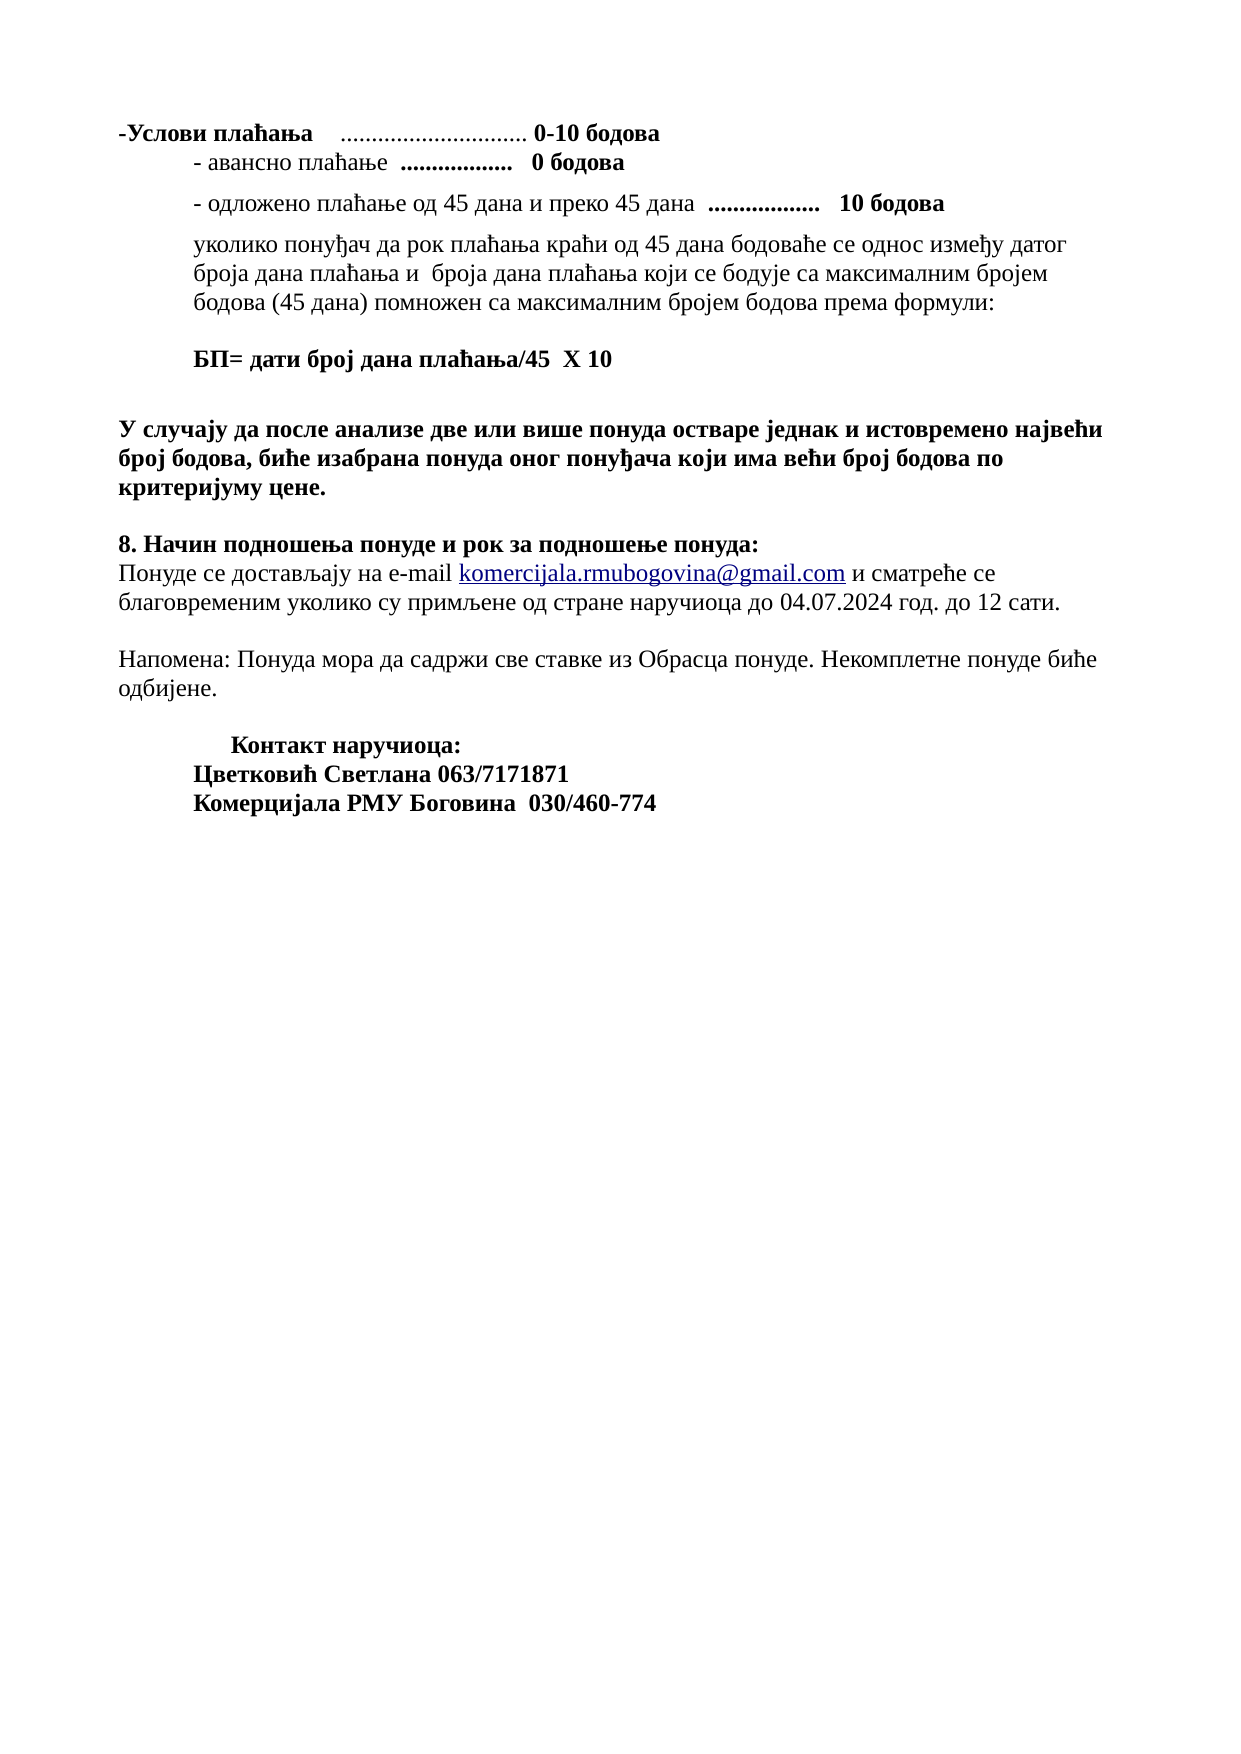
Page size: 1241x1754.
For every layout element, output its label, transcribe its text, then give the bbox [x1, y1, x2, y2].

list Контакт наручиоца: [193, 731, 1122, 759]
text У случају да после анализе две или више понуда остваре једнак и истовремено највећи број бодова, биће изабрана понуда оног понуђача који има већи број бодова по критеријуму цене. [118, 414, 1122, 501]
text уколико понуђач да рок плаћања краћи од 45 дана бодоваће се однос између датог броја дана плаћања и броја дана плаћања који се бодује са максималним бројем бодова (45 дана) помножен са максималним бројем бодова према формули: [193, 229, 1122, 316]
text Цветковић Светлана 063/7171871 [193, 759, 1122, 788]
text - одложено плаћање од 45 дана и преко 45 дана .................. 10 бодова [193, 188, 1122, 217]
text Комерцијала РМУ Боговина 030/460-774 [193, 788, 1122, 817]
text Напомена: Понуда мора да садржи све ставке из Обрасца понуде. Некомплетне понуде биће одбијене. [118, 644, 1122, 702]
text -Услови плаћања .............................. 0-10 бодова [118, 118, 1122, 147]
text 8. Начин подношења понуде и рок за подношење понуда: [118, 529, 1122, 558]
text Понуде се достављају на e-mail komercijala.rmubogovina@gmail.com и сматреће се благовременим уколико су примљене од стране наручиоца до 04.07.2024 год. до 12 сати. [118, 558, 1122, 616]
text БП= дати број дана плаћања/45 X 10 [193, 344, 1122, 373]
text - авансно плаћање .................. 0 бодова [193, 147, 1122, 176]
